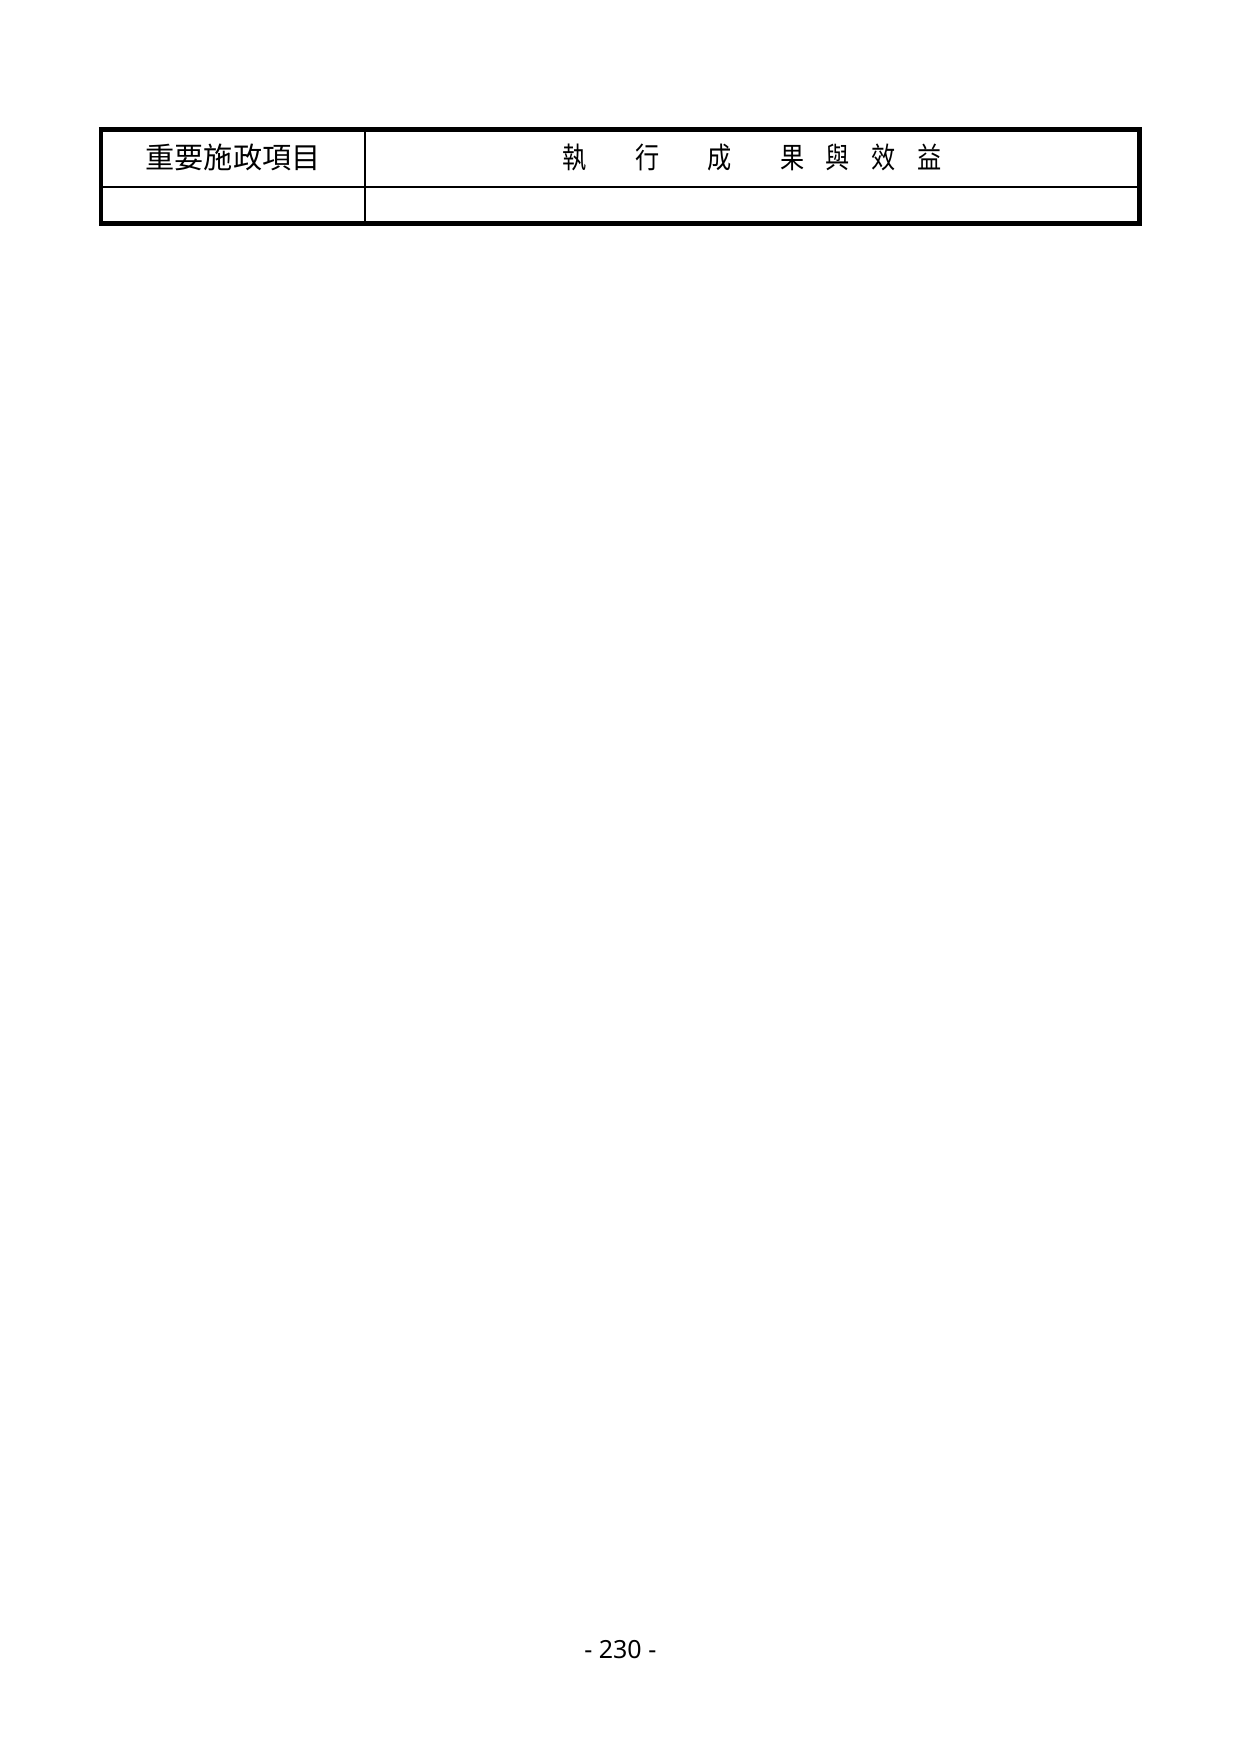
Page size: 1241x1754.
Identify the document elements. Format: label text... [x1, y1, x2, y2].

table_header 執 行 成 果 與 效 益 [366, 132, 1137, 186]
table_header 重要施政項目 [103, 132, 364, 186]
